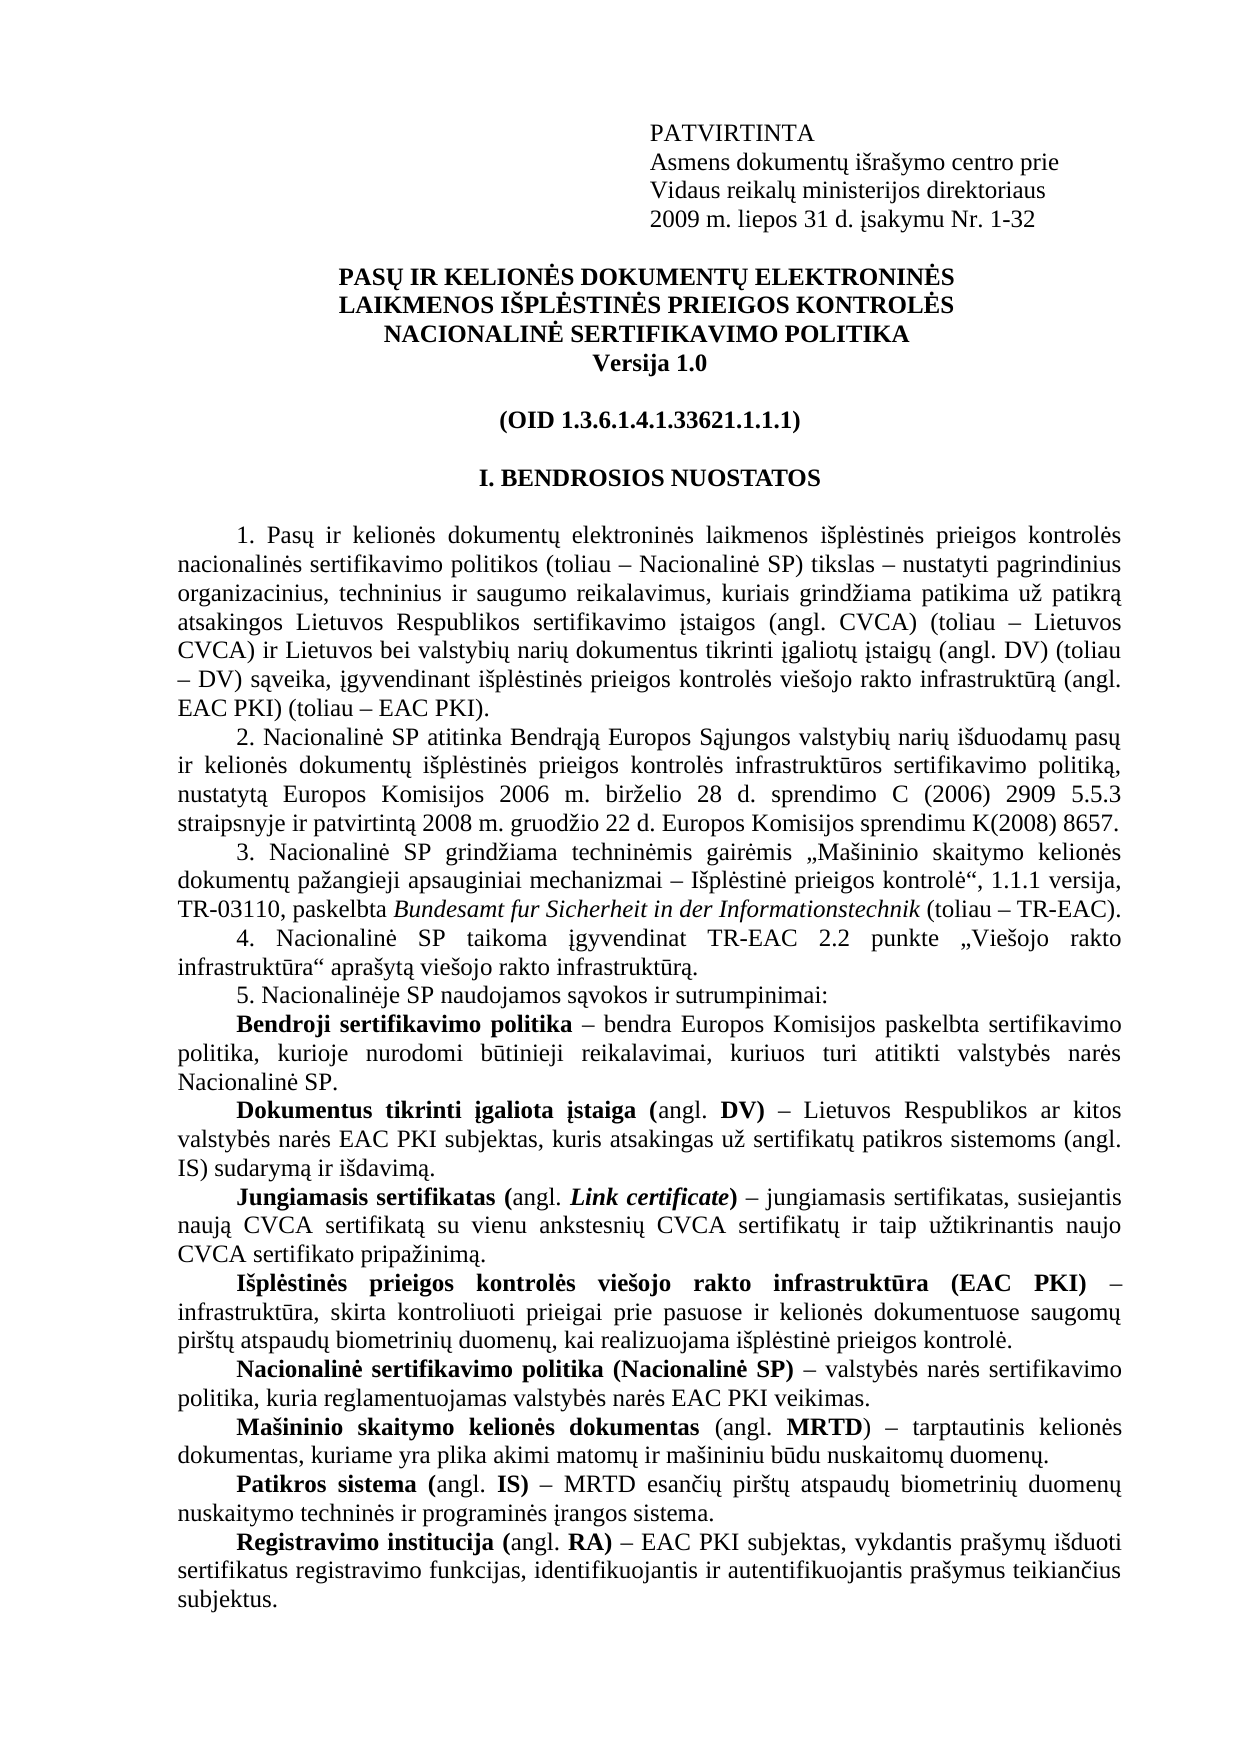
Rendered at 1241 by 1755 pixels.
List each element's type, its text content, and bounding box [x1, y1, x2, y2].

text LAIKMENOS IŠPLĖSTINĖS PRIEIGOS KONTROLĖS [177, 291, 1122, 319]
text Versija 1.0 [177, 348, 1122, 377]
text Išplėstinės prieigos kontrolės viešojo rakto infrastruktūra (EAC PKI) – infrastruktūra, skirta kontroliuoti prieigai prie pasuose ir kelionės dokumentuose saugomų pirštų atspaudų biometrinių duomenų, kai realizuojama išplėstinė prieigos kontrolė. [177, 1268, 1122, 1354]
text 1. Pasų ir kelionės dokumentų elektroninės laikmenos išplėstinės prieigos kontrolės nacionalinės sertifikavimo politikos (toliau – Nacionalinė SP) tikslas – nustatyti pagrindinius organizacinius, techninius ir saugumo reikalavimus, kuriais grindžiama patikima už patikrą atsakingos Lietuvos Respublikos sertifikavimo įstaigos (angl. CVCA) (toliau – Lietuvos CVCA) ir Lietuvos bei valstybių narių dokumentus tikrinti įgaliotų įstaigų (angl. DV) (toliau – DV) sąveika, įgyvendinant išplėstinės prieigos kontrolės viešojo rakto infrastruktūrą (angl. EAC PKI) (toliau – EAC PKI). [177, 521, 1122, 722]
text 2. Nacionalinė SP atitinka Bendrąją Europos Sąjungos valstybių narių išduodamų pasų ir kelionės dokumentų išplėstinės prieigos kontrolės infrastruktūros sertifikavimo politiką, nustatytą Europos Komisijos 2006 m. birželio 28 d. sprendimo C (2006) 2909 5.5.3 straipsnyje ir patvirtintą 2008 m. gruodžio 22 d. Europos Komisijos sprendimu K(2008) 8657. [177, 722, 1122, 837]
text Registravimo institucija (angl. RA) – EAC PKI subjektas, vykdantis prašymų išduoti sertifikatus registravimo funkcijas, identifikuojantis ir autentifikuojantis prašymus teikiančius subjektus. [177, 1527, 1122, 1613]
text Bendroji sertifikavimo politika – bendra Europos Komisijos paskelbta sertifikavimo politika, kurioje nurodomi būtinieji reikalavimai, kuriuos turi atitikti valstybės narės Nacionalinė SP. [177, 1009, 1122, 1096]
text NACIONALINĖ SERTIFIKAVIMO POLITIKA [177, 319, 1122, 348]
text Patikros sistema (angl. IS) – MRTD esančių pirštų atspaudų biometrinių duomenų nuskaitymo techninės ir programinės įrangos sistema. [177, 1469, 1122, 1527]
text I. BENDROSIOS NUOSTATOS [177, 463, 1122, 492]
text (OID 1.3.6.1.4.1.33621.1.1.1) [177, 406, 1122, 434]
text 4. Nacionalinė SP taikoma įgyvendinat TR-EAC 2.2 punkte „Viešojo rakto infrastruktūra“ aprašytą viešojo rakto infrastruktūrą. [177, 923, 1122, 981]
text Dokumentus tikrinti įgaliota įstaiga (angl. DV) – Lietuvos Respublikos ar kitos valstybės narės EAC PKI subjektas, kuris atsakingas už sertifikatų patikros sistemoms (angl. IS) sudarymą ir išdavimą. [177, 1096, 1122, 1182]
text Jungiamasis sertifikatas (angl. Link certificate) – jungiamasis sertifikatas, susiejantis naują CVCA sertifikatą su vienu ankstesnių CVCA sertifikatų ir taip užtikrinantis naujo CVCA sertifikato pripažinimą. [177, 1182, 1122, 1268]
text Nacionalinė sertifikavimo politika (Nacionalinė SP) – valstybės narės sertifikavimo politika, kuria reglamentuojamas valstybės narės EAC PKI veikimas. [177, 1354, 1122, 1412]
text Mašininio skaitymo kelionės dokumentas (angl. MRTD) – tarptautinis kelionės dokumentas, kuriame yra plika akimi matomų ir mašininiu būdu nuskaitomų duomenų. [177, 1412, 1122, 1469]
text 3. Nacionalinė SP grindžiama techninėmis gairėmis „Mašininio skaitymo kelionės dokumentų pažangieji apsauginiai mechanizmai – Išplėstinė prieigos kontrolė“, 1.1.1 versija, TR-03110, paskelbta Bundesamt fur Sicherheit in der Informationstechnik (toliau – TR-EAC). [177, 837, 1122, 923]
text Asmens dokumentų išrašymo centro prie Vidaus reikalų ministerijos direktoriaus 2009 m. liepos 31 d. įsakymu Nr. 1-32 [649, 147, 1122, 233]
text PATVIRTINTA [649, 118, 1122, 147]
text PASŲ IR KELIONĖS DOKUMENTŲ ELEKTRONINĖS [177, 262, 1122, 291]
text 5. Nacionalinėje SP naudojamos sąvokos ir sutrumpinimai: [177, 981, 1122, 1009]
